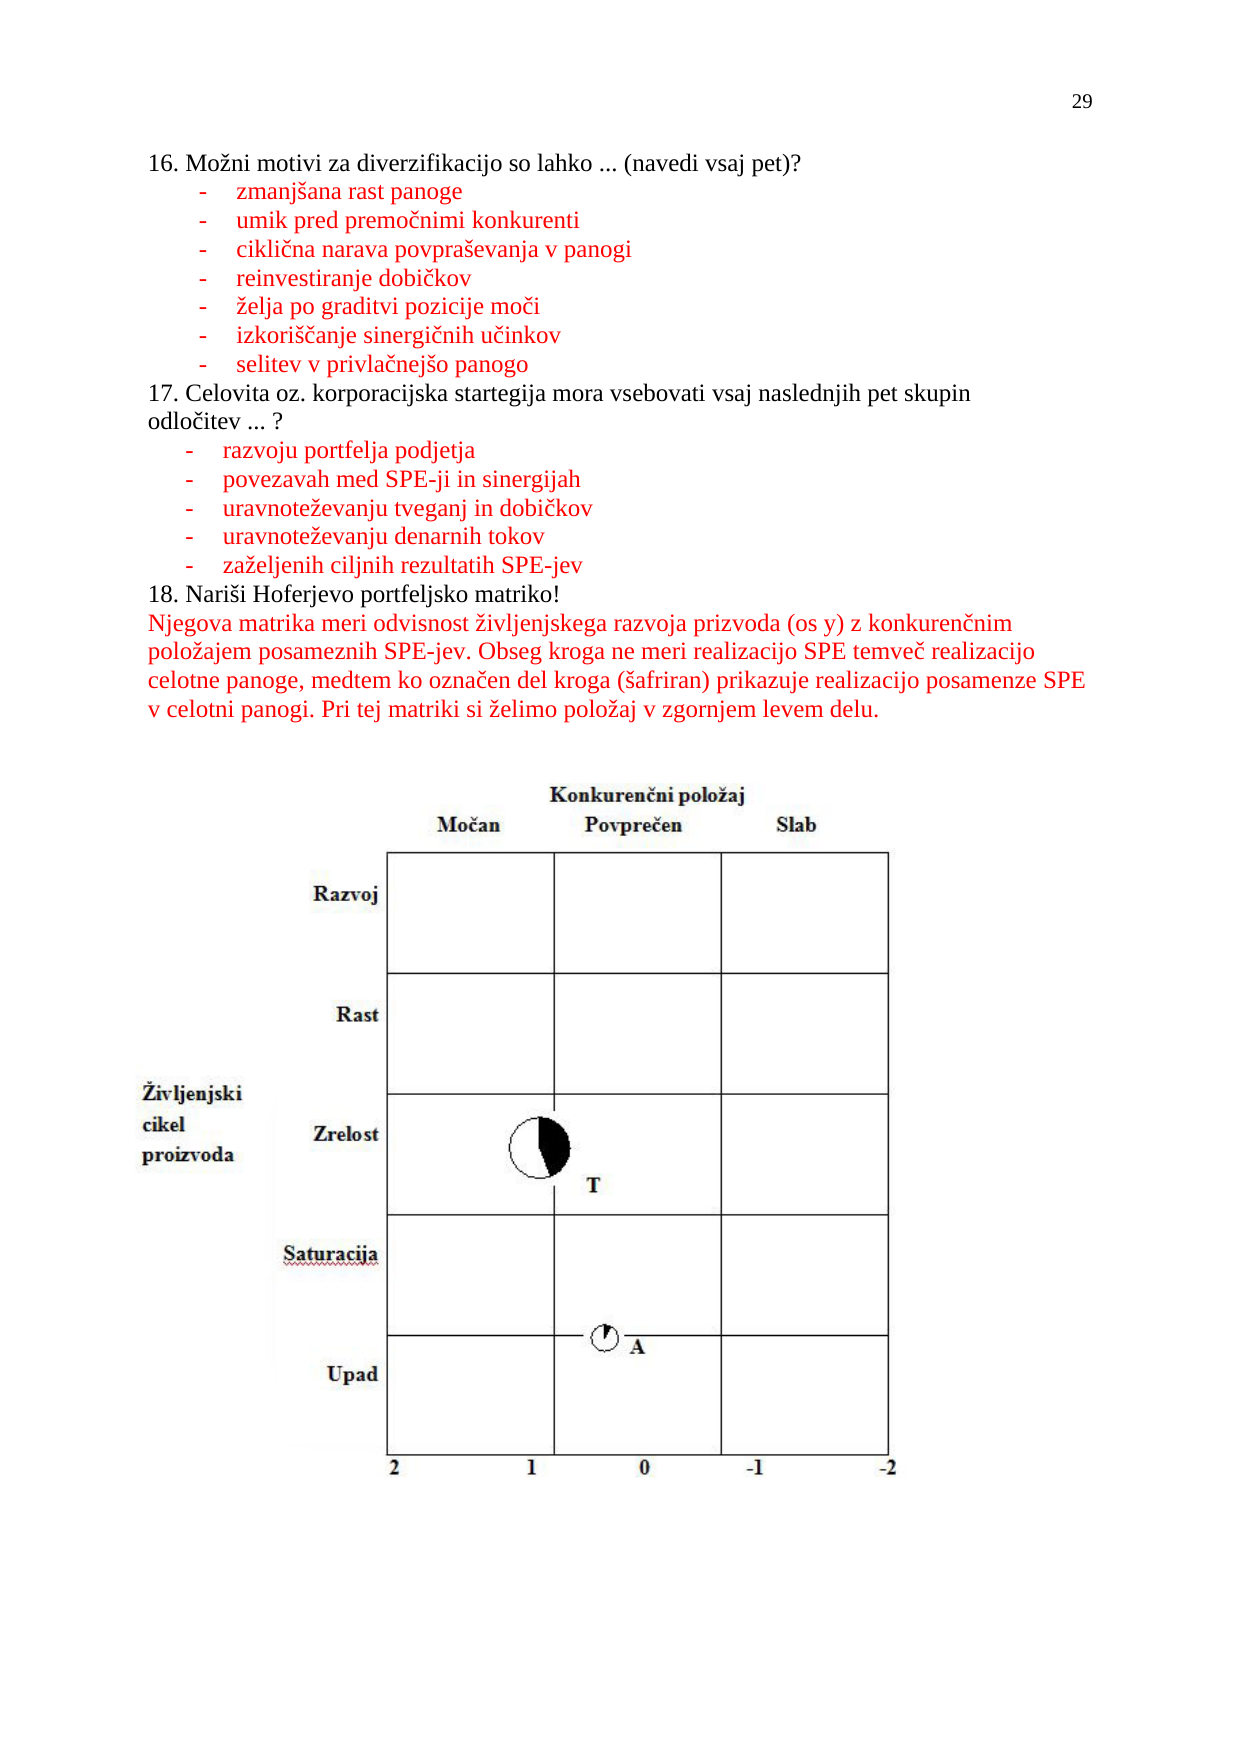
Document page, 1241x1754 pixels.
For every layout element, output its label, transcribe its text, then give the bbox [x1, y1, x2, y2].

list razvoju portfelja podjetja [185, 435, 1093, 464]
list ciklična narava povpraševanja v panogi [199, 234, 1093, 263]
list uravnoteževanju tveganj in dobičkov [185, 493, 1093, 521]
list uravnoteževanju denarnih tokov [185, 521, 1093, 550]
list zaželjenih ciljnih rezultatih SPE-jev [185, 550, 1093, 579]
list izkoriščanje sinergičnih učinkov [199, 320, 1093, 349]
text 18. Nariši Hoferjevo portfeljsko matriko! [148, 579, 1093, 608]
list selitev v privlačnejšo panogo [199, 349, 1093, 378]
list želja po graditvi pozicije moči [199, 291, 1093, 320]
list povezavah med SPE-ji in sinergijah [185, 464, 1093, 493]
list zmanjšana rast panoge [199, 176, 1093, 205]
text 16. Možni motivi za diverzifikacijo so lahko ... (navedi vsaj pet)? [148, 148, 1093, 176]
text Njegova matrika meri odvisnost življenjskega razvoja prizvoda (os y) z konkurenčnim položajem posameznih SPE-jev. Obseg kroga ne meri realizacijo SPE temveč realizacijo celotne panoge, medtem ko označen del kroga (šafriran) prikazuje realizacijo posamenze SPE v celotni panogi. Pri tej matriki si želimo položaj v zgornjem levem delu. [148, 608, 1093, 723]
list umik pred premočnimi konkurenti [199, 205, 1093, 234]
picture [92, 783, 915, 1491]
list reinvestiranje dobičkov [199, 263, 1093, 291]
text 17. Celovita oz. korporacijska startegija mora vsebovati vsaj naslednjih pet skupin odločitev ... ? [148, 378, 1093, 435]
